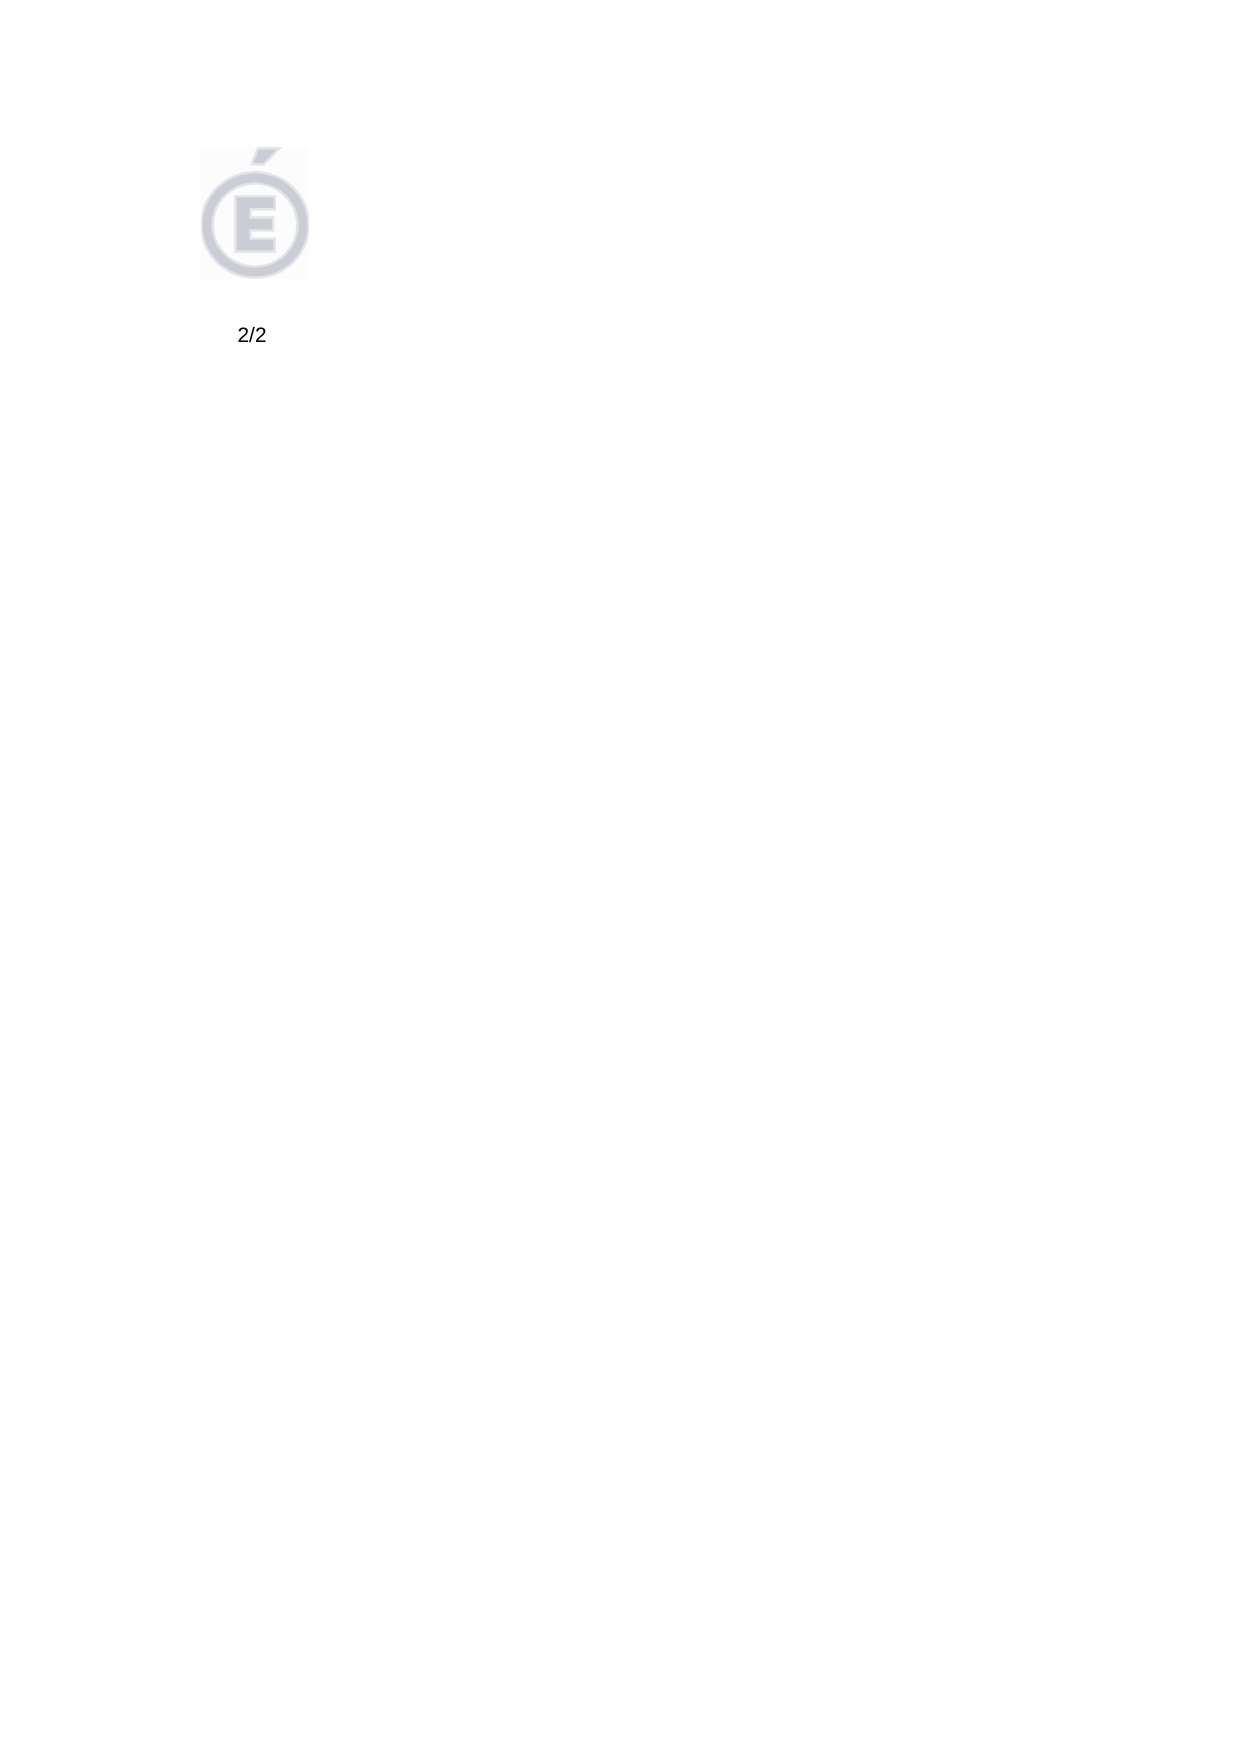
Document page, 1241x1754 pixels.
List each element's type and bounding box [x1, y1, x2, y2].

picture [201, 147, 309, 279]
